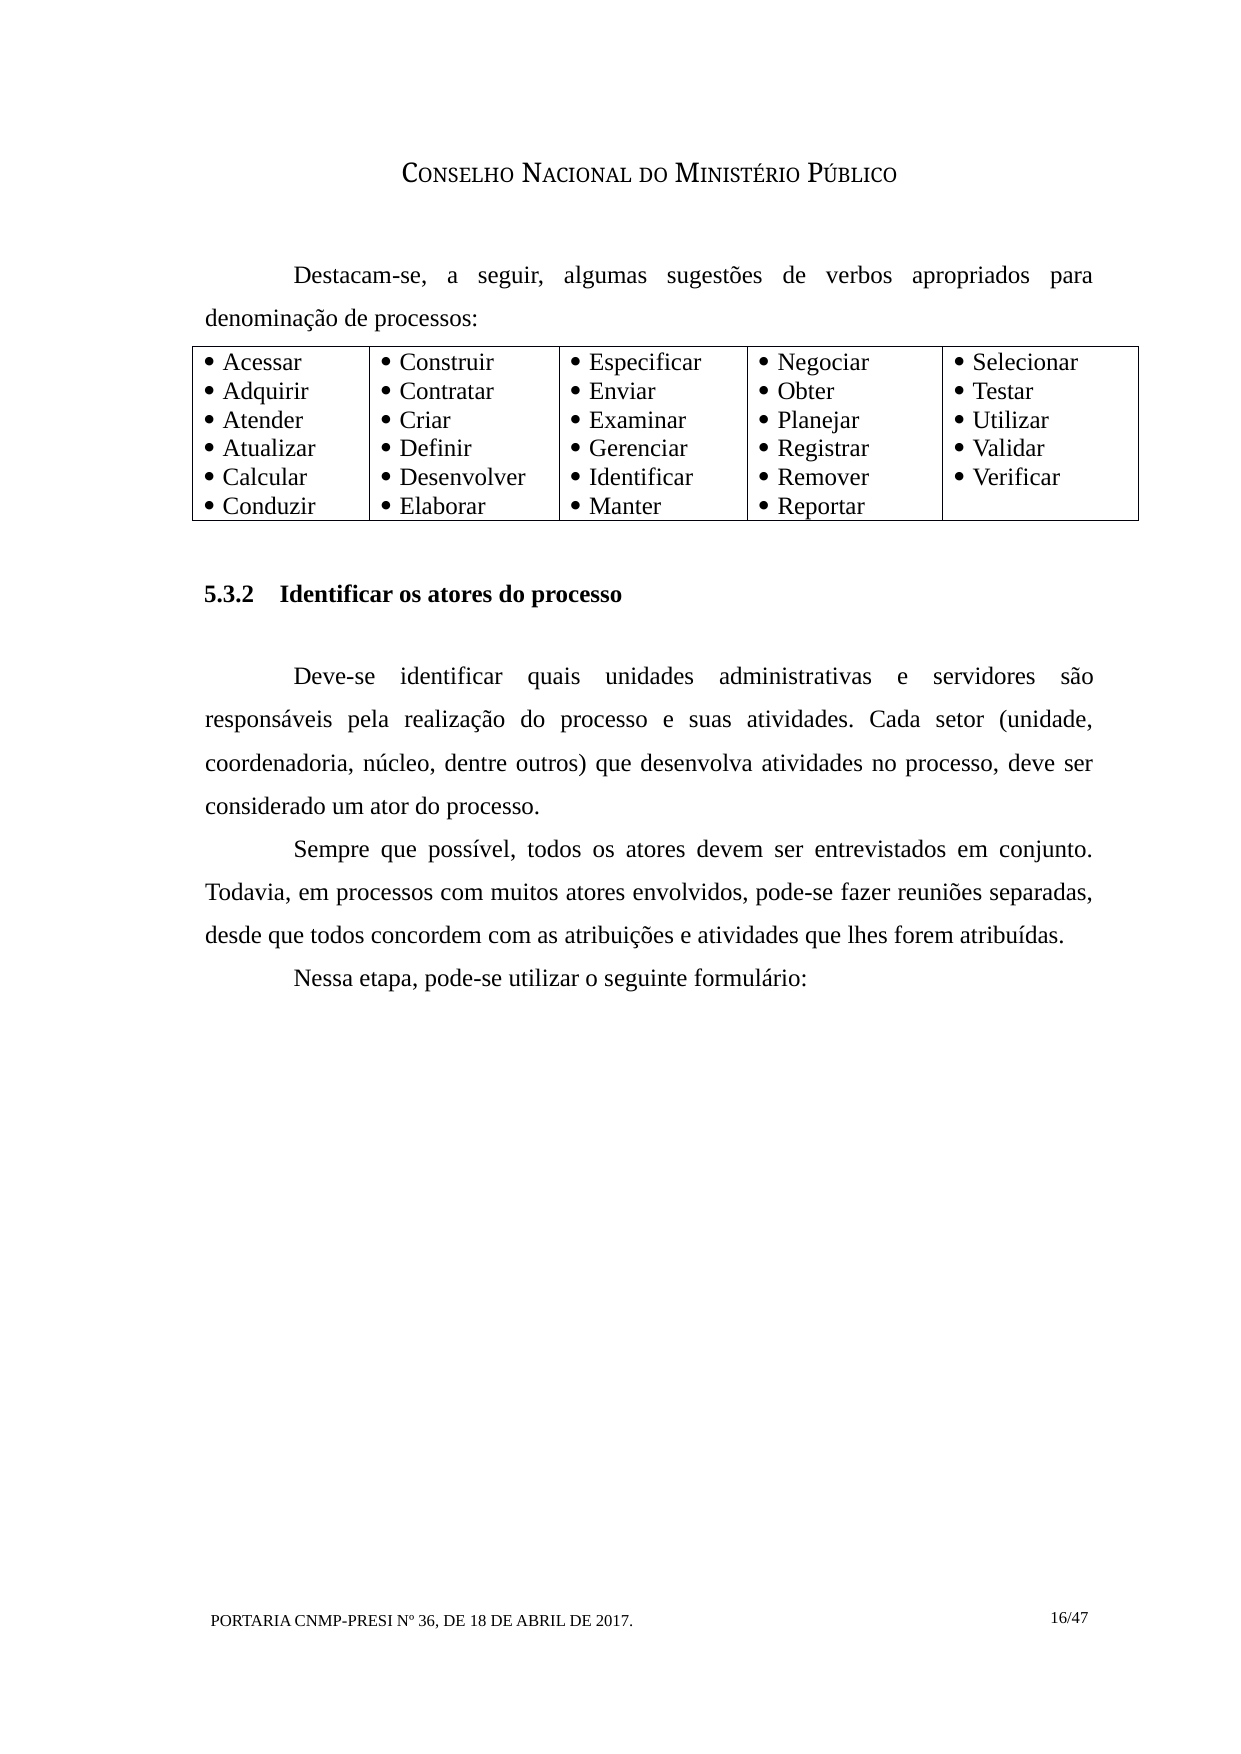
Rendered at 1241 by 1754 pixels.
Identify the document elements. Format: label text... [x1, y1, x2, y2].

table_header Construir Contratar Criar Definir Desenvolver Elaborar [370, 347, 559, 520]
table_header Selecionar Testar Utilizar Validar Verificar [943, 347, 1138, 520]
subtitle Identificar os atores do processo [204, 579, 1094, 608]
table_header Negociar Obter Planejar Registrar Remover Reportar [748, 347, 942, 520]
text Sempre que possível, todos os atores devem ser entrevistados em conjunto. Todavia, em processos com muitos atores envolvidos, pode-se fazer reuniões separadas, desde que todos concordem com as atribuições e atividades que lhes forem atribuídas. [205, 834, 1094, 949]
table_header Especificar Enviar Examinar Gerenciar Identificar Manter [560, 347, 747, 520]
text Destacam-se, a seguir, algumas sugestões de verbos apropriados para denominação de processos: [205, 260, 1094, 332]
text Deve-se identificar quais unidades administrativas e servidores são responsáveis pela realização do processo e suas atividades. Cada setor (unidade, coordenadoria, núcleo, dentre outros) que desenvolva atividades no processo, deve ser considerado um ator do processo. [205, 661, 1094, 819]
table_header Acessar Adquirir Atender Atualizar Calcular Conduzir [193, 347, 369, 520]
text Nessa etapa, pode-se utilizar o seguinte formulário: [205, 963, 1094, 992]
